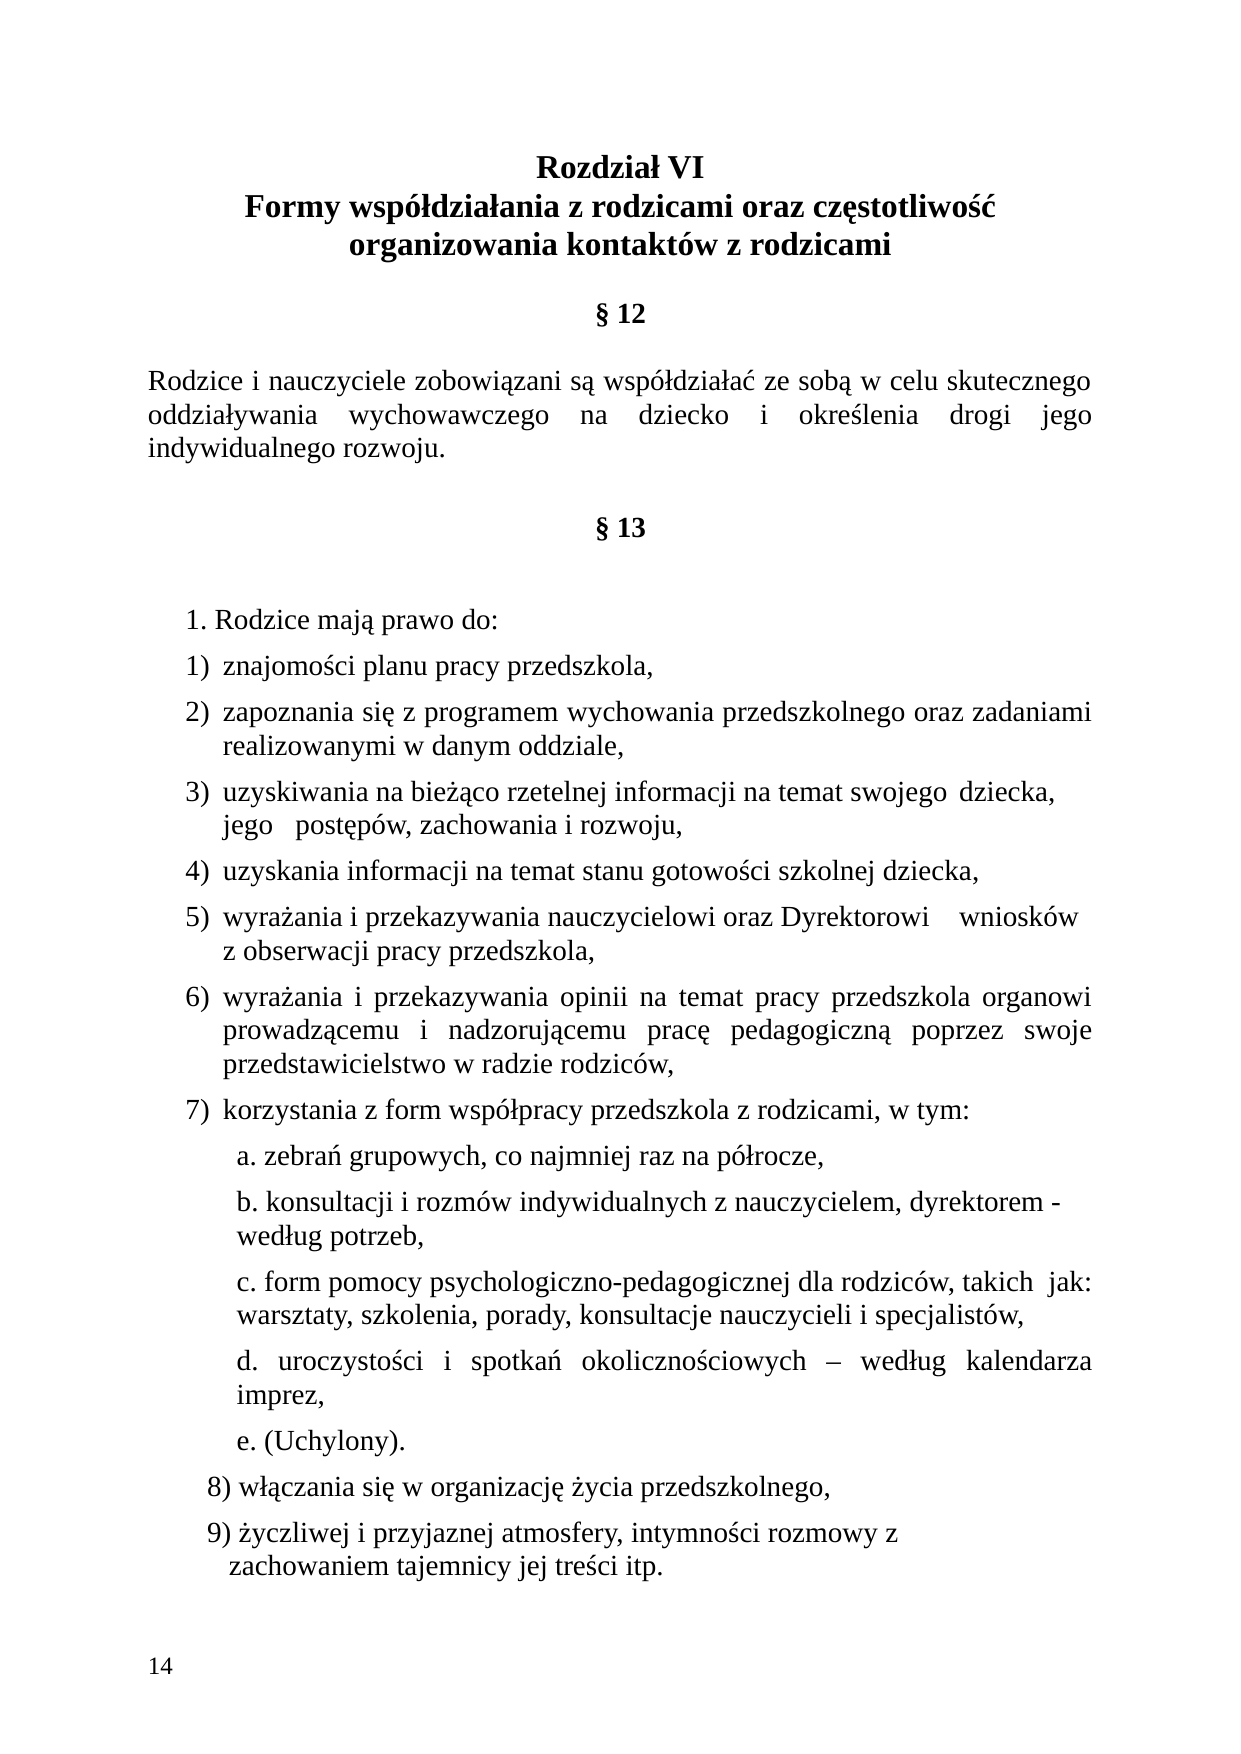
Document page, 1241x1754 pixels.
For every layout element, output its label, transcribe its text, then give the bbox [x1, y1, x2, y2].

list a. zebrań grupowych, co najmniej raz na półrocze, [236, 1138, 1093, 1172]
list 8) włączania się w organizację życia przedszkolnego, [192, 1469, 1093, 1502]
list b. konsultacji i rozmów indywidualnych z nauczycielem, dyrektorem - według potrzeb, [236, 1184, 1093, 1251]
text Rozdział VI [148, 148, 1093, 186]
text Formy współdziałania z rodzicami oraz częstotliwość organizowania kontaktów z rodzicami [148, 186, 1093, 263]
list znajomości planu pracy przedszkola, [185, 648, 1093, 682]
list d. uroczystości i spotkań okolicznościowych – według kalendarza imprez, [236, 1343, 1093, 1410]
list e. (Uchylony). [236, 1423, 1093, 1456]
list zapoznania się z programem wychowania przedszkolnego oraz zadaniami realizowanymi w danym oddziale, [185, 694, 1093, 761]
text 1. Rodzice mają prawo do: [185, 602, 1093, 636]
list uzyskania informacji na temat stanu gotowości szkolnej dziecka, [185, 853, 1093, 887]
list § 13 [148, 510, 1093, 543]
list korzystania z form współpracy przedszkola z rodzicami, w tym: [185, 1092, 1093, 1126]
list uzyskiwania na bieżąco rzetelnej informacji na temat swojego dziecka, jego postępów, zachowania i rozwoju, [185, 774, 1093, 841]
list wyrażania i przekazywania nauczycielowi oraz Dyrektorowi wniosków z obserwacji pracy przedszkola, [185, 899, 1093, 966]
list c. form pomocy psychologiczno-pedagogicznej dla rodziców, takich jak: warsztaty, szkolenia, porady, konsultacje nauczycieli i specjalistów, [236, 1264, 1093, 1331]
list wyrażania i przekazywania opinii na temat pracy przedszkola organowi prowadzącemu i nadzorującemu pracę pedagogiczną poprzez swoje przedstawicielstwo w radzie rodziców, [185, 979, 1093, 1079]
list 9) życzliwej i przyjaznej atmosfery, intymności rozmowy z zachowaniem tajemnicy jej treści itp. [192, 1515, 1093, 1582]
text § 12 [148, 296, 1093, 330]
text Rodzice i nauczyciele zobowiązani są współdziałać ze sobą w celu skutecznego oddziaływania wychowawczego na dziecko i określenia drogi jego indywidualnego rozwoju. [148, 363, 1093, 464]
